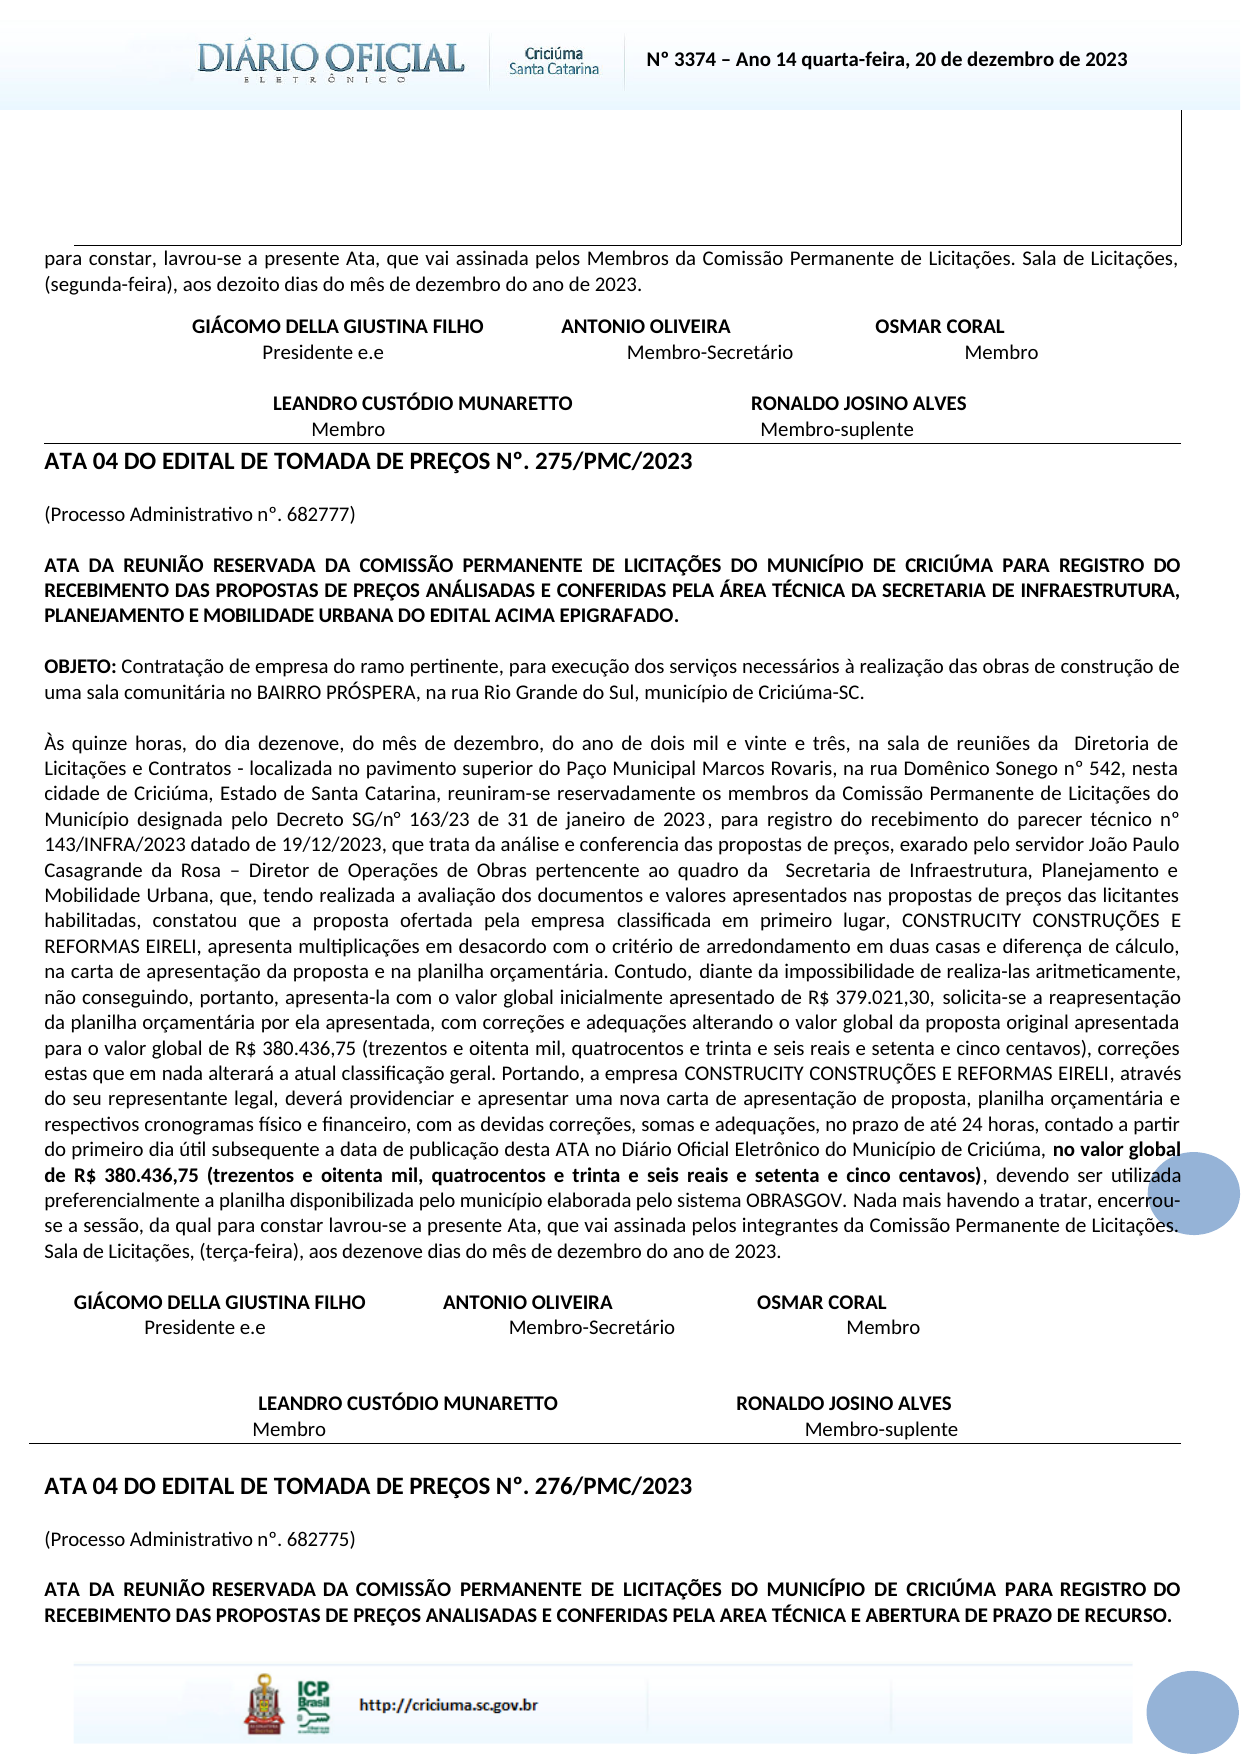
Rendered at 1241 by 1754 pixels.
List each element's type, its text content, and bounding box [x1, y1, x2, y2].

text OBJETO: Contratação de empresa do ramo pertinente, para execução dos serviços necessários à realização das obras de construção de uma sala comunitária no BAIRRO PRÓSPERA, na rua Rio Grande do Sul, município de Criciúma-SC. [44, 653, 1181, 704]
text LEANDRO CUSTÓDIO MUNARETTO RONALDO JOSINO ALVES [29, 1391, 1181, 1416]
text (Processo Administrativo nº. 682775) [44, 1526, 1183, 1551]
text LEANDRO CUSTÓDIO MUNARETTO RONALDO JOSINO ALVES Membro Membro-suplente [44, 390, 1181, 443]
text (Processo Administrativo nº. 682777) [44, 501, 1183, 526]
text ATA DA REUNIÃO RESERVADA DA COMISSÃO PERMANENTE DE LICITAÇÕES DO MUNICÍPIO DE CRICIÚMA PARA REGISTRO DO RECEBIMENTO DAS PROPOSTAS DE PREÇOS ANÁLISADAS E CONFERIDAS PELA ÁREA TÉCNICA DA SECRETARIA DE INFRAESTRUTURA, PLANEJAMENTO E MOBILIDADE URBANA DO EDITAL ACIMA EPIGRAFADO. [44, 552, 1181, 628]
text ATA DA REUNIÃO RESERVADA DA COMISSÃO PERMANENTE DE LICITAÇÕES DO MUNICÍPIO DE CRICIÚMA PARA REGISTRO DO RECEBIMENTO DAS PROPOSTAS DE PREÇOS ANALISADAS E CONFERIDAS PELA AREA TÉCNICA E ABERTURA DE PRAZO DE RECURSO. [44, 1577, 1181, 1627]
text GIÁCOMO DELLA GIUSTINA FILHO ANTONIO OLIVEIRA OSMAR CORAL [192, 313, 1181, 339]
text GIÁCOMO DELLA GIUSTINA FILHO ANTONIO OLIVEIRA OSMAR CORAL [74, 1289, 1181, 1314]
text Membro Membro-suplente [29, 1416, 1181, 1443]
text Presidente e.e Membro-Secretário Membro [192, 339, 1181, 364]
text ATA 04 DO EDITAL DE TOMADA DE PREÇOS Nº. 276/PMC/2023 [44, 1470, 1183, 1500]
text ATA 04 DO EDITAL DE TOMADA DE PREÇOS Nº. 275/PMC/2023 [44, 445, 1183, 476]
text Às quinze horas, do dia dezenove, do mês de dezembro, do ano de dois mil e vinte e três, na sala de reuniões da Diretoria de Licitações e Contratos - localizada no pavimento superior do Paço Municipal Marcos Rovaris, na rua Domênico Sonego nº 542, nesta cidade de Criciúma, Estado de Santa Catarina, reuniram-se reservadamente os membros da Comissão Permanente de Licitações do Município designada pelo Decreto SG/n° 163/23 de 31 de janeiro de 2023, para registro do recebimento do parecer técnico nº 143/INFRA/2023 datado de 19/12/2023, que trata da análise e conferencia das propostas de preços, exarado pelo servidor João Paulo Casagrande da Rosa – Diretor de Operações de Obras pertencente ao quadro da Secretaria de Infraestrutura, Planejamento e Mobilidade Urbana, que, tendo realizada a avaliação dos documentos e valores apresentados nas propostas de preços das licitantes habilitadas, constatou que a proposta ofertada pela empresa classificada em primeiro lugar, CONSTRUCITY CONSTRUÇÕES E REFORMAS EIRELI, apresenta multiplicações em desacordo com o critério de arredondamento em duas casas e diferença de cálculo, na carta de apresentação da proposta e na planilha orçamentária. Contudo, diante da impossibilidade de realiza-las aritmeticamente, não conseguindo, portanto, apresenta-la com o valor global inicialmente apresentado de R$ 379.021,30, solicita-se a reapresentação da planilha orçamentária por ela apresentada, com correções e adequações alterando o valor global da proposta original apresentada para o valor global de R$ 380.436,75 (trezentos e oitenta mil, quatrocentos e trinta e seis reais e setenta e cinco centavos), correções estas que em nada alterará a atual classificação geral. Portando, a empresa CONSTRUCITY CONSTRUÇÕES E REFORMAS EIRELI, através do seu representante legal, deverá providenciar e apresentar uma nova carta de apresentação de proposta, planilha orçamentária e respectivos cronogramas físico e financeiro, com as devidas correções, somas e adequações, no prazo de até 24 horas, contado a partir do primeiro dia útil subsequente a data de publicação desta ATA no Diário Oficial Eletrônico do Município de Criciúma, no valor global de R$ 380.436,75 (trezentos e oitenta mil, quatrocentos e trinta e seis reais e setenta e cinco centavos), devendo ser utilizada preferencialmente a planilha disponibilizada pelo município elaborada pelo sistema OBRASGOV. Nada mais havendo a tratar, encerrou-se a sessão, da qual para constar lavrou-se a presente Ata, que vai assinada pelos integrantes da Comissão Permanente de Licitações. Sala de Licitações, (terça-feira), aos dezenove dias do mês de dezembro do ano de 2023. [44, 730, 1181, 1263]
text Presidente e.e Membro-Secretário Membro [74, 1314, 1181, 1340]
text para constar, lavrou-se a presente Ata, que vai assinada pelos Membros da Comissão Permanente de Licitações. Sala de Licitações, (segunda-feira), aos dezoito dias do mês de dezembro do ano de 2023. [44, 245, 1181, 296]
